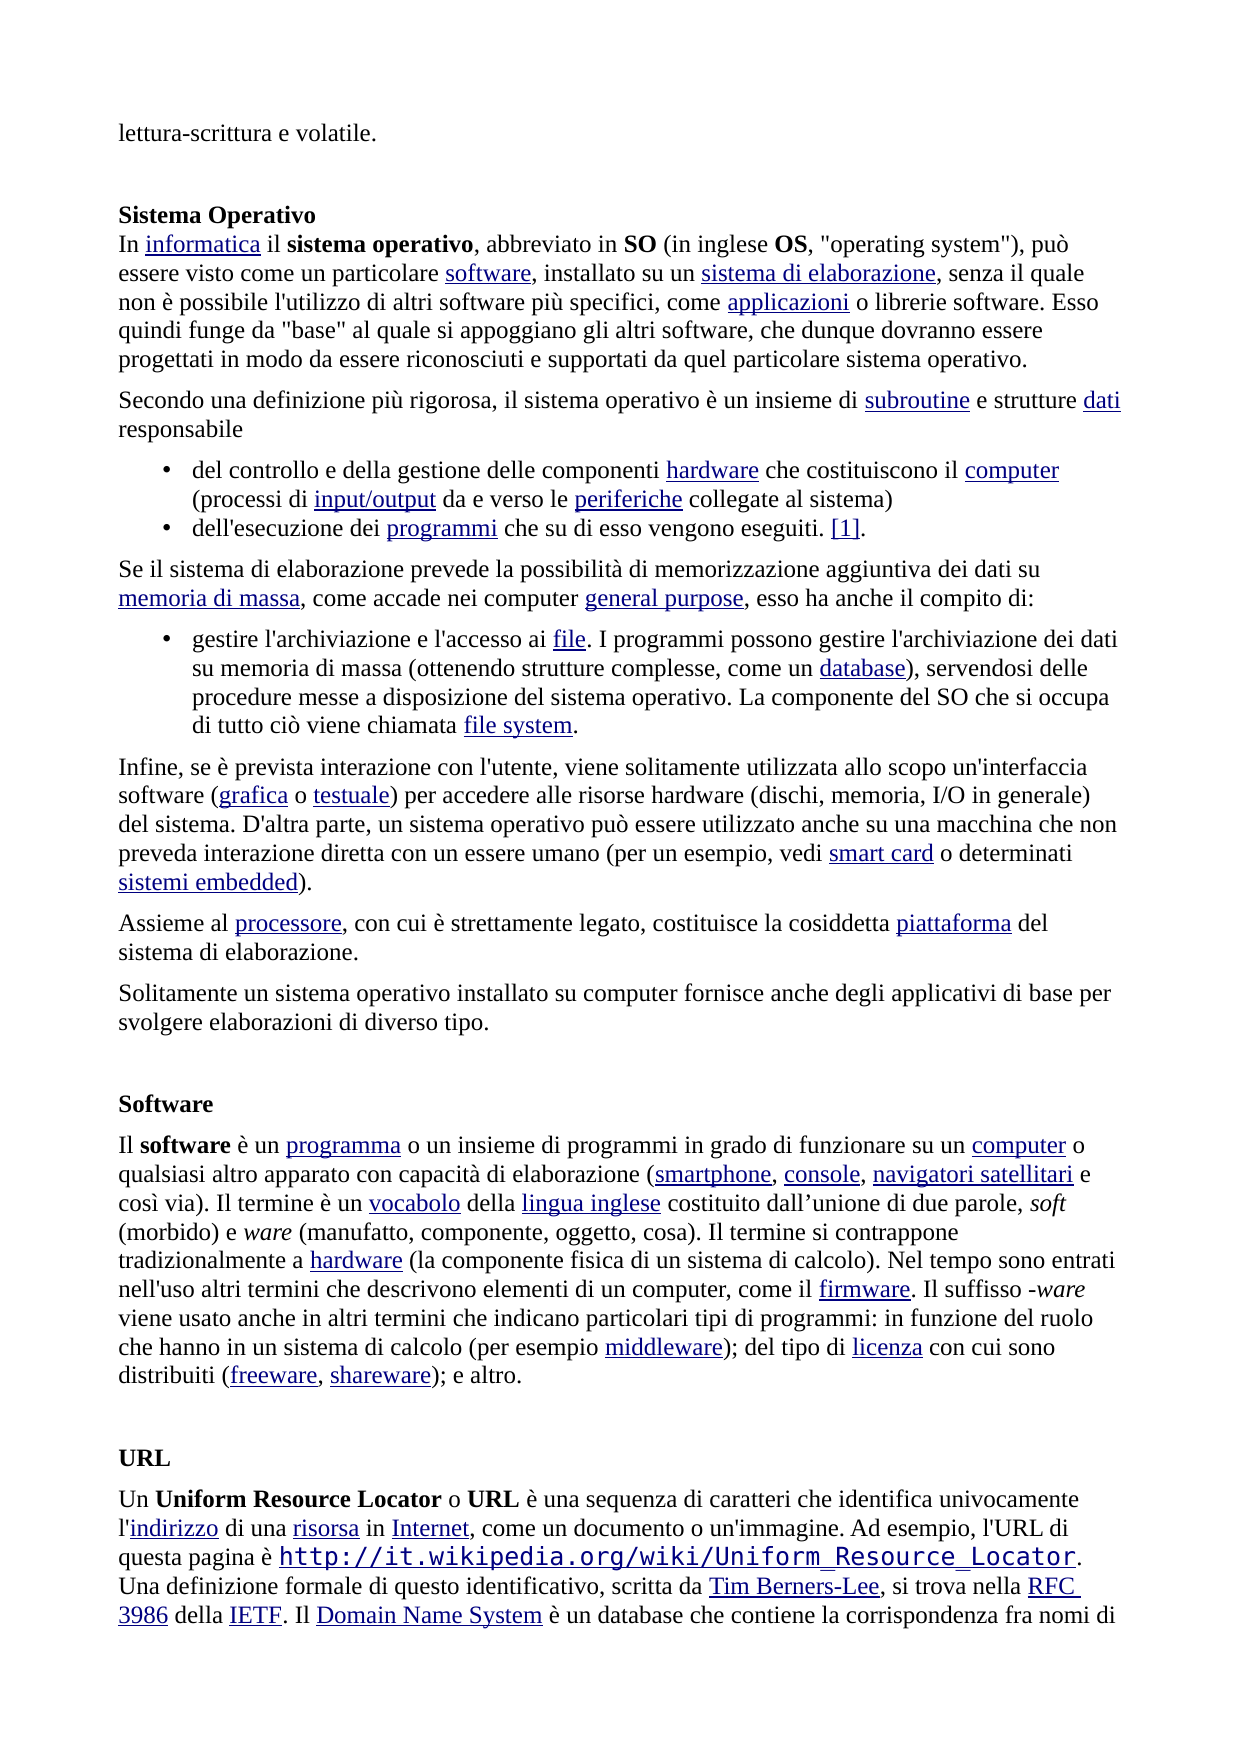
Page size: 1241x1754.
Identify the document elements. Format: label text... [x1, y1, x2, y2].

text lettura-scrittura e volatile. [118, 118, 1122, 147]
text Secondo una definizione più rigorosa, il sistema operativo è un insieme di subroutine e strutture dati responsabile [118, 386, 1122, 443]
list dell'esecuzione dei programmi che su di esso vengono eseguiti. [1]. [162, 513, 1122, 542]
text Solitamente un sistema operativo installato su computer fornisce anche degli applicativi di base per svolgere elaborazioni di diverso tipo. [118, 978, 1122, 1036]
text Infine, se è prevista interazione con l'utente, viene solitamente utilizzata allo scopo un'interfaccia software (grafica o testuale) per accedere alle risorse hardware (dischi, memoria, I/O in generale) del sistema. D'altra parte, un sistema operativo può essere utilizzato anche su una macchina che non preveda interazione diretta con un essere umano (per un esempio, vedi smart card o determinati sistemi embedded). [118, 752, 1122, 896]
text Sistema Operativo [118, 201, 1122, 229]
list del controllo e della gestione delle componenti hardware che costituiscono il computer (processi di input/output da e verso le periferiche collegate al sistema) [162, 456, 1122, 513]
text URL [118, 1443, 1122, 1472]
text In informatica il sistema operativo, abbreviato in SO (in inglese OS, "operating system"), può essere visto come un particolare software, installato su un sistema di elaborazione, senza il quale non è possibile l'utilizzo di altri software più specifici, come applicazioni o librerie software. Esso quindi funge da "base" al quale si appoggiano gli altri software, che dunque dovranno essere progettati in modo da essere riconosciuti e supportati da quel particolare sistema operativo. [118, 229, 1122, 373]
text Assieme al processore, con cui è strettamente legato, costituisce la cosiddetta piattaforma del sistema di elaborazione. [118, 908, 1122, 966]
text Un Uniform Resource Locator o URL è una sequenza di caratteri che identifica univocamente l'indirizzo di una risorsa in Internet, come un documento o un'immagine. Ad esempio, l'URL di questa pagina è http://it.wikipedia.org/wiki/Uniform_Resource_Locator. Una definizione formale di questo identificativo, scritta da Tim Berners-Lee, si trova nella RFC 3986 della IETF. Il Domain Name System è un database che contiene la corrispondenza fra nomi di [118, 1484, 1122, 1629]
list gestire l'archiviazione e l'accesso ai file. I programmi possono gestire l'archiviazione dei dati su memoria di massa (ottenendo strutture complesse, come un database), servendosi delle procedure messe a disposizione del sistema operativo. La componente del SO che si occupa di tutto ciò viene chiamata file system. [162, 624, 1122, 739]
text Software [118, 1089, 1122, 1118]
text Se il sistema di elaborazione prevede la possibilità di memorizzazione aggiuntiva dei dati su memoria di massa, come accade nei computer general purpose, esso ha anche il compito di: [118, 554, 1122, 612]
text Il software è un programma o un insieme di programmi in grado di funzionare su un computer o qualsiasi altro apparato con capacità di elaborazione (smartphone, console, navigatori satellitari e così via). Il termine è un vocabolo della lingua inglese costituito dall’unione di due parole, soft (morbido) e ware (manufatto, componente, oggetto, cosa). Il termine si contrappone tradizionalmente a hardware (la componente fisica di un sistema di calcolo). Nel tempo sono entrati nell'uso altri termini che descrivono elementi di un computer, come il firmware. Il suffisso -ware viene usato anche in altri termini che indicano particolari tipi di programmi: in funzione del ruolo che hanno in un sistema di calcolo (per esempio middleware); del tipo di licenza con cui sono distribuiti (freeware, shareware); e altro. [118, 1131, 1122, 1389]
